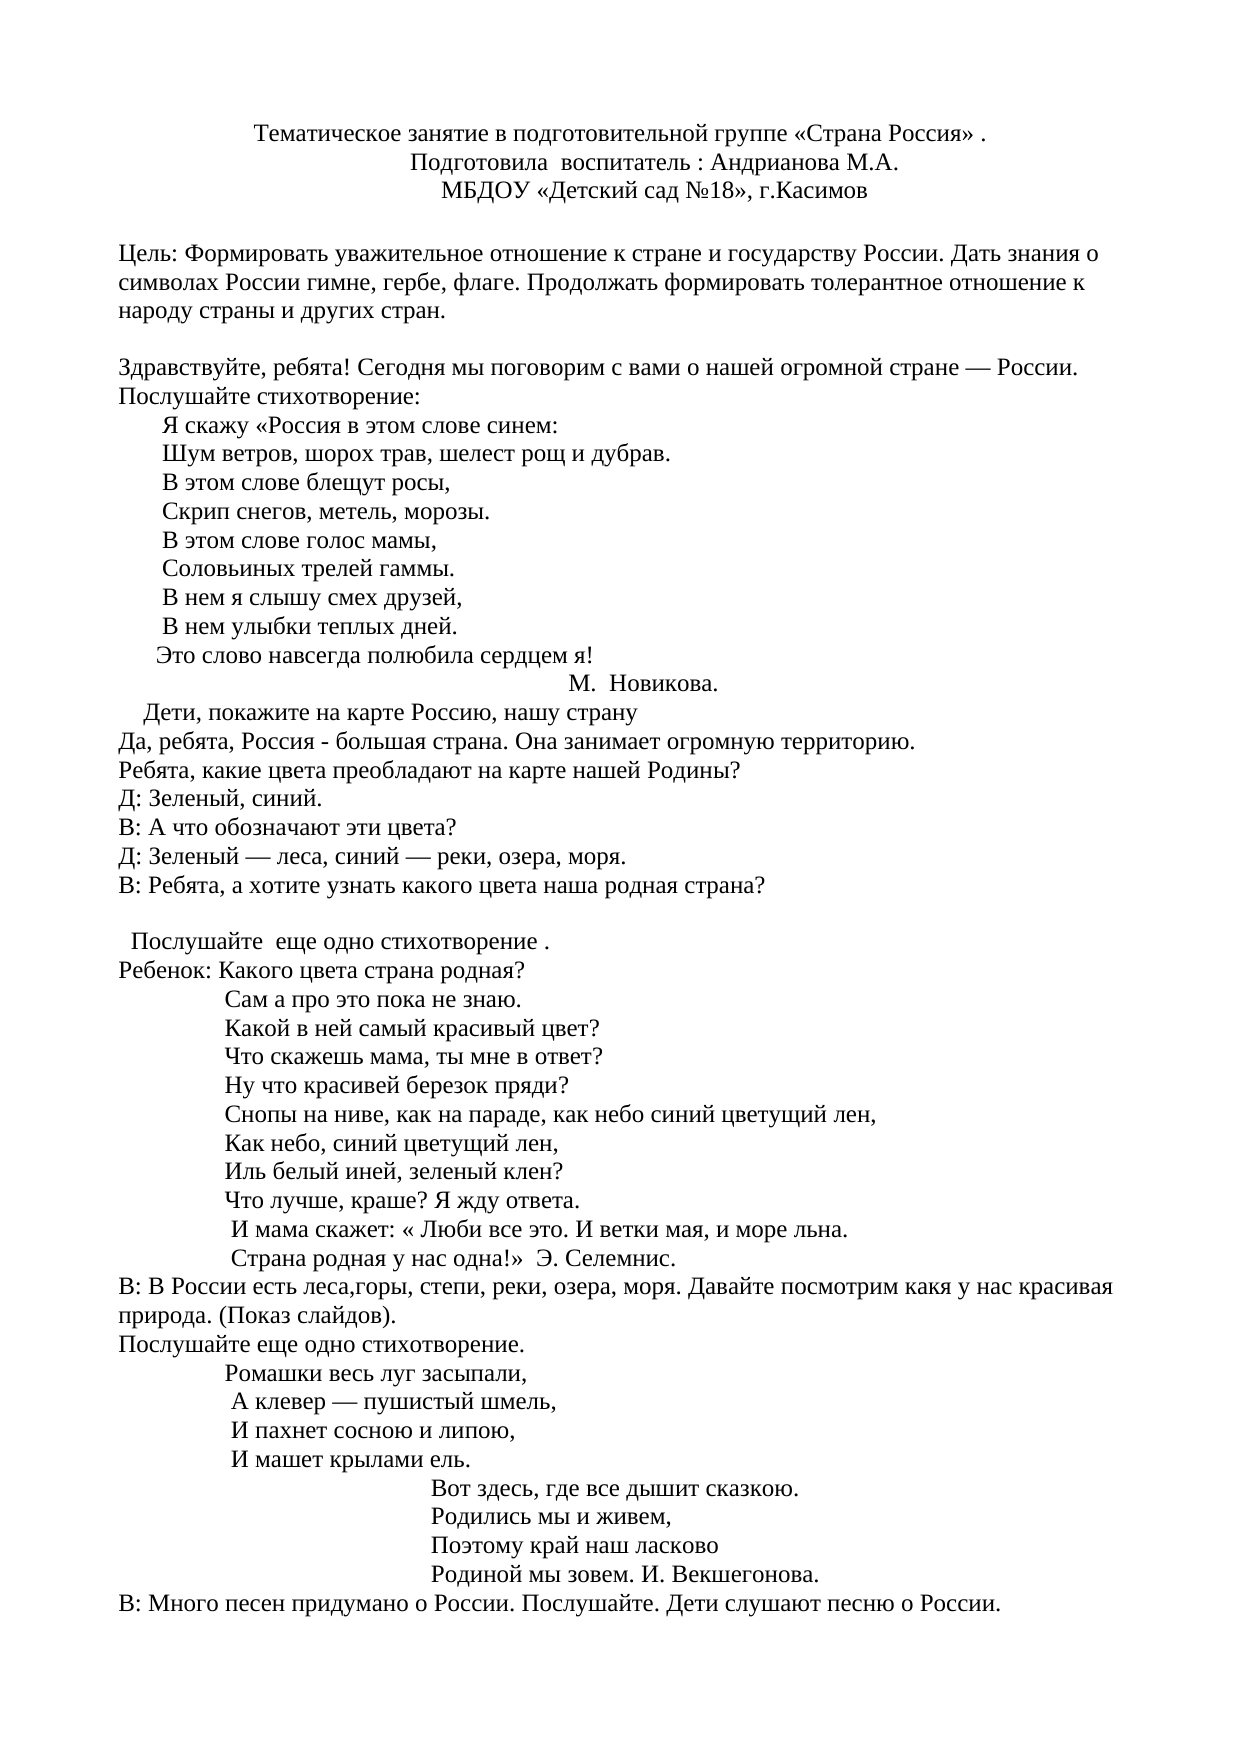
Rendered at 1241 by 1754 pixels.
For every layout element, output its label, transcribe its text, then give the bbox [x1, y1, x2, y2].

text Дети, покажите на карте Россию, нашу страну [118, 697, 1122, 726]
text В этом слове блещут росы, [118, 467, 1122, 496]
text Тематическое занятие в подготовительной группе «Страна Россия» . [118, 118, 1122, 147]
text Цель: Формировать уважительное отношение к стране и государству России. Дать знания о символах России гимне, гербе, флаге. Продолжать формировать толерантное отношение к народу страны и других стран. [118, 238, 1122, 324]
text Я скажу «Россия в этом слове синем: [118, 410, 1122, 438]
text А клевер — пушистый шмель, [118, 1386, 1122, 1415]
text Ромашки весь луг засыпали, [118, 1358, 1122, 1386]
text Какой в ней самый красивый цвет? [118, 1013, 1122, 1041]
text В: В России есть леса,горы, степи, реки, озера, моря. Давайте посмотрим какя у нас красивая природа. (Показ слайдов). [118, 1271, 1122, 1329]
text Поэтому край наш ласково [118, 1530, 1122, 1559]
text Шум ветров, шорох трав, шелест рощ и дубрав. [118, 438, 1122, 467]
text В: Ребята, а хотите узнать какого цвета наша родная страна? [118, 870, 1122, 898]
text Страна родная у нас одна!» Э. Селемнис. [118, 1243, 1122, 1271]
text Снопы на ниве, как на параде, как небо синий цветущий лен, [118, 1099, 1122, 1128]
text Ребята, какие цвета преобладают на карте нашей Родины? [118, 755, 1122, 783]
text Д: Зеленый — леса, синий — реки, озера, моря. [118, 841, 1122, 870]
text Послушайте еще одно стихотворение. [118, 1329, 1122, 1358]
text И машет крылами ель. [118, 1444, 1122, 1473]
text Вот здесь, где все дышит сказкою. [118, 1473, 1122, 1501]
text Как небо, синий цветущий лен, [118, 1128, 1122, 1156]
text Да, ребята, Россия - большая страна. Она занимает огромную территорию. [118, 726, 1122, 755]
text Соловьиных трелей гаммы. [118, 553, 1122, 582]
text Родились мы и живем, [118, 1501, 1122, 1530]
text Что лучше, краше? Я жду ответа. [118, 1185, 1122, 1214]
text Ну что красивей березок пряди? [118, 1070, 1122, 1099]
text Здравствуйте, ребята! Сегодня мы поговорим с вами о нашей огромной стране — России. [118, 352, 1122, 381]
text Д: Зеленый, синий. [118, 783, 1122, 812]
text В нем я слышу смех друзей, [118, 582, 1122, 611]
text Что скажешь мама, ты мне в ответ? [118, 1041, 1122, 1070]
text Скрип снегов, метель, морозы. [118, 496, 1122, 525]
text Послушайте стихотворение: [118, 381, 1122, 410]
text Родиной мы зовем. И. Векшегонова. [118, 1559, 1122, 1588]
text Ребенок: Какого цвета страна родная? [118, 955, 1122, 984]
text Подготовила воспитатель : Андрианова М.А. [118, 147, 1122, 176]
text В нем улыбки теплых дней. [118, 611, 1122, 640]
text МБДОУ «Детский сад №18», г.Касимов [118, 176, 1122, 204]
text Это слово навсегда полюбила сердцем я! [118, 640, 1122, 668]
text Послушайте еще одно стихотворение . [118, 926, 1122, 955]
text В этом слове голос мамы, [118, 525, 1122, 553]
text И пахнет сосною и липою, [118, 1415, 1122, 1444]
text В: А что обозначают эти цвета? [118, 812, 1122, 841]
text Иль белый иней, зеленый клен? [118, 1156, 1122, 1185]
text М. Новикова. [118, 668, 1122, 697]
text Сам а про это пока не знаю. [118, 984, 1122, 1013]
text В: Много песен придумано о России. Послушайте. Дети слушают песню о России. [118, 1588, 1122, 1616]
text И мама скажет: « Люби все это. И ветки мая, и море льна. [118, 1214, 1122, 1243]
